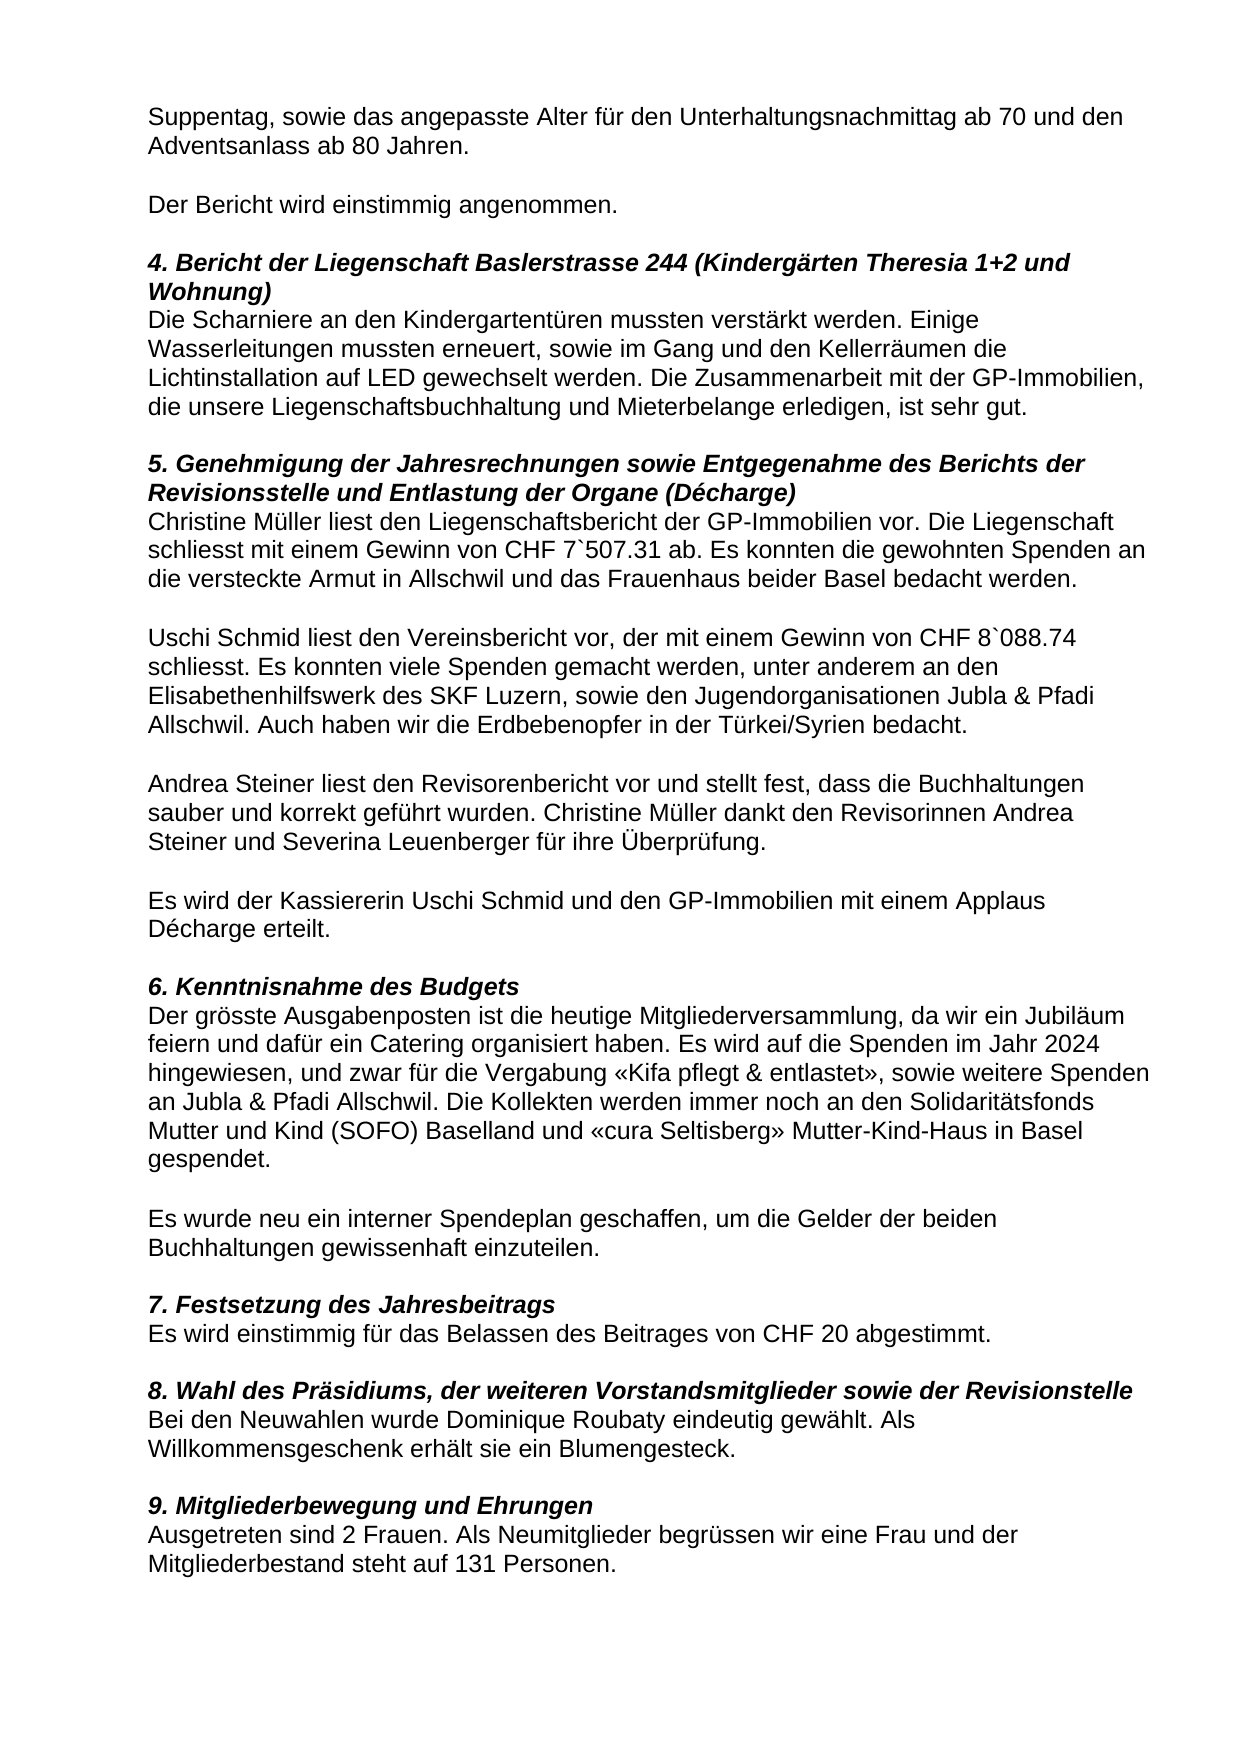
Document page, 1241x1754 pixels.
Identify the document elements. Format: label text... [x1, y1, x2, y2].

text 4. Bericht der Liegenschaft Baslerstrasse 244 (Kindergärten Theresia 1+2 und Wohnung) [148, 248, 1152, 305]
text 6. Kenntnisnahme des Budgets [148, 972, 1152, 1001]
text Ausgetreten sind 2 Frauen. Als Neumitglieder begrüssen wir eine Frau und der Mitgliederbestand steht auf 131 Personen. [148, 1520, 1152, 1577]
text Es wurde neu ein interner Spendeplan geschaffen, um die Gelder der beiden Buchhaltungen gewissenhaft einzuteilen. [148, 1204, 1152, 1261]
text 9. Mitgliederbewegung und Ehrungen [148, 1491, 1152, 1520]
text Die Scharniere an den Kindergartentüren mussten verstärkt werden. Einige Wasserleitungen mussten erneuert, sowie im Gang und den Kellerräumen die Lichtinstallation auf LED gewechselt werden. Die Zusammenarbeit mit der GP-Immobilien, die unsere Liegenschaftsbuchhaltung und Mieterbelange erledigen, ist sehr gut. [148, 305, 1152, 420]
list 5. Genehmigung der Jahresrechnungen sowie Entgegenahme des Berichts der Revisionsstelle und Entlastung der Organe (Décharge) [148, 449, 1152, 507]
text 7. Festsetzung des Jahresbeitrags [148, 1290, 1152, 1319]
text Der grösste Ausgabenposten ist die heutige Mitgliederversammlung, da wir ein Jubiläum feiern und dafür ein Catering organisiert haben. Es wird auf die Spenden im Jahr 2024 hingewiesen, und zwar für die Vergabung «Kifa pflegt & entlastet», sowie weitere Spenden an Jubla & Pfadi Allschwil. Die Kollekten werden immer noch an den Solidaritätsfonds Mutter und Kind (SOFO) Baselland und «cura Seltisberg» Mutter-Kind-Haus in Basel gespendet. [148, 1001, 1152, 1173]
text Christine Müller liest den Liegenschaftsbericht der GP-Immobilien vor. Die Liegenschaft schliesst mit einem Gewinn von CHF 7`507.31 ab. Es konnten die gewohnten Spenden an die versteckte Armut in Allschwil und das Frauenhaus beider Basel bedacht werden. [148, 507, 1152, 593]
text Der Bericht wird einstimmig angenommen. [148, 190, 1152, 219]
text 8. Wahl des Präsidiums, der weiteren Vorstandsmitglieder sowie der Revisionstelle [148, 1376, 1152, 1405]
text Uschi Schmid liest den Vereinsbericht vor, der mit einem Gewinn von CHF 8`088.74 schliesst. Es konnten viele Spenden gemacht werden, unter anderem an den Elisabethenhilfswerk des SKF Luzern, sowie den Jugendorganisationen Jubla & Pfadi Allschwil. Auch haben wir die Erdbebenopfer in der Türkei/Syrien bedacht. [148, 623, 1152, 738]
text Bei den Neuwahlen wurde Dominique Roubaty eindeutig gewählt. Als Willkommensgeschenk erhält sie ein Blumengesteck. [148, 1405, 1152, 1462]
text Es wird einstimmig für das Belassen des Beitrages von CHF 20 abgestimmt. [148, 1319, 1152, 1347]
text Es wird der Kassiererin Uschi Schmid und den GP-Immobilien mit einem Applaus Décharge erteilt. [148, 886, 1152, 943]
text Suppentag, sowie das angepasste Alter für den Unterhaltungsnachmittag ab 70 und den Adventsanlass ab 80 Jahren. [148, 102, 1152, 160]
text Andrea Steiner liest den Revisorenbericht vor und stellt fest, dass die Buchhaltungen sauber und korrekt geführt wurden. Christine Müller dankt den Revisorinnen Andrea Steiner und Severina Leuenberger für ihre Überprüfung. [148, 769, 1152, 855]
